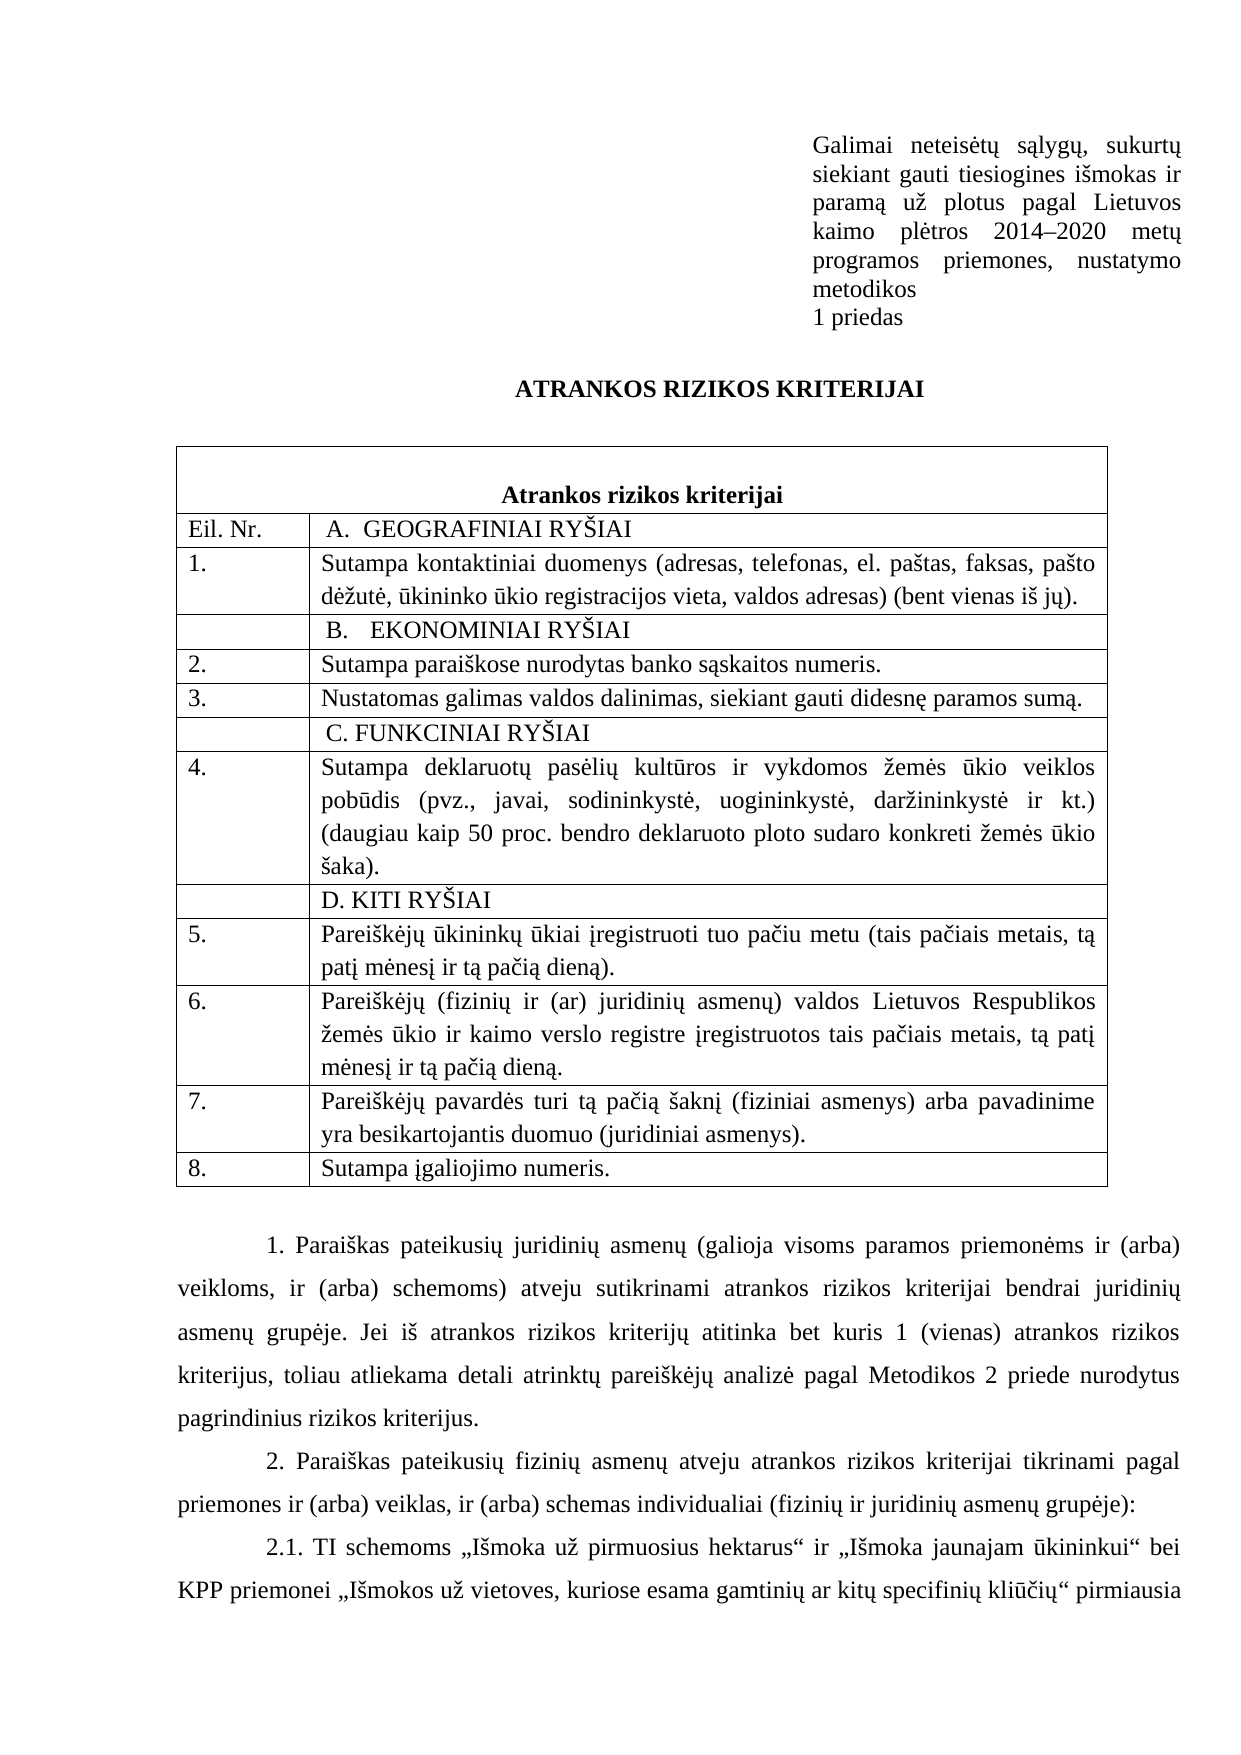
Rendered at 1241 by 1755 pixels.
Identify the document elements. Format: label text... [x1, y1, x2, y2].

table_cell [177, 615, 309, 648]
table_cell C. FUNKCINIAI RYŠIAI [310, 718, 1107, 751]
table_cell Eil. Nr. [177, 514, 309, 547]
table_cell 1. [177, 548, 309, 614]
text ATRANKOS RIZIKOS KRITERIJAI [258, 374, 1181, 403]
text Galimai neteisėtų sąlygų, sukurtų siekiant gauti tiesiogines išmokas ir paramą už plotus pagal Lietuvos kaimo plėtros 2014–2020 metų programos priemones, nustatymo metodikos [812, 130, 1181, 302]
table_cell Pareiškėjų (fizinių ir (ar) juridinių asmenų) valdos Lietuvos Respublikos žemės ūkio ir kaimo verslo registre įregistruotos tais pačiais metais, tą patį mėnesį ir tą pačią dieną. [310, 986, 1107, 1085]
table_cell A. GEOGRAFINIAI RYŠIAI [310, 514, 1107, 547]
table_cell 4. [177, 752, 309, 884]
table_cell [177, 718, 309, 751]
text 1 priedas [812, 302, 1181, 331]
text 2. Paraiškas pateikusių fizinių asmenų atveju atrankos rizikos kriterijai tikrinami pagal priemones ir (arba) veiklas, ir (arba) schemas individualiai (fizinių ir juridinių asmenų grupėje): [177, 1446, 1181, 1518]
table_cell Sutampa kontaktiniai duomenys (adresas, telefonas, el. paštas, faksas, pašto dėžutė, ūkininko ūkio registracijos vieta, valdos adresas) (bent vienas iš jų). [310, 548, 1107, 614]
table_cell 7. [177, 1086, 309, 1152]
table_cell 6. [177, 986, 309, 1085]
text 2.1. TI schemoms „Išmoka už pirmuosius hektarus“ ir „Išmoka jaunajam ūkininkui“ bei KPP priemonei „Išmokos už vietoves, kuriose esama gamtinių ar kitų specifinių kliūčių“ pirmiausia [177, 1532, 1181, 1604]
table_cell 5. [177, 919, 309, 985]
table_cell Sutampa įgaliojimo numeris. [310, 1153, 1107, 1186]
table_cell Pareiškėjų ūkininkų ūkiai įregistruoti tuo pačiu metu (tais pačiais metais, tą patį mėnesį ir tą pačią dieną). [310, 919, 1107, 985]
table_cell 3. [177, 684, 309, 717]
table_header Atrankos rizikos kriterijai [177, 447, 1107, 513]
table_cell Nustatomas galimas valdos dalinimas, siekiant gauti didesnę paramos sumą. [310, 684, 1107, 717]
text 1. Paraiškas pateikusių juridinių asmenų (galioja visoms paramos priemonėms ir (arba) veikloms, ir (arba) schemoms) atveju sutikrinami atrankos rizikos kriterijai bendrai juridinių asmenų grupėje. Jei iš atrankos rizikos kriterijų atitinka bet kuris 1 (vienas) atrankos rizikos kriterijus, toliau atliekama detali atrinktų pareiškėjų analizė pagal Metodikos 2 priede nurodytus pagrindinius rizikos kriterijus. [177, 1230, 1181, 1432]
table_cell D. KITI RYŠIAI [310, 885, 1107, 918]
table_cell 2. [177, 650, 309, 682]
table_cell Pareiškėjų pavardės turi tą pačią šaknį (fiziniai asmenys) arba pavadinime yra besikartojantis duomuo (juridiniai asmenys). [310, 1086, 1107, 1152]
table_cell 8. [177, 1153, 309, 1186]
table_cell B. EKONOMINIAI RYŠIAI [310, 615, 1107, 648]
table_cell Sutampa deklaruotų pasėlių kultūros ir vykdomos žemės ūkio veiklos pobūdis (pvz., javai, sodininkystė, uogininkystė, daržininkystė ir kt.) (daugiau kaip 50 proc. bendro deklaruoto ploto sudaro konkreti žemės ūkio šaka). [310, 752, 1107, 884]
table_cell [177, 885, 309, 918]
table_cell Sutampa paraiškose nurodytas banko sąskaitos numeris. [310, 650, 1107, 682]
